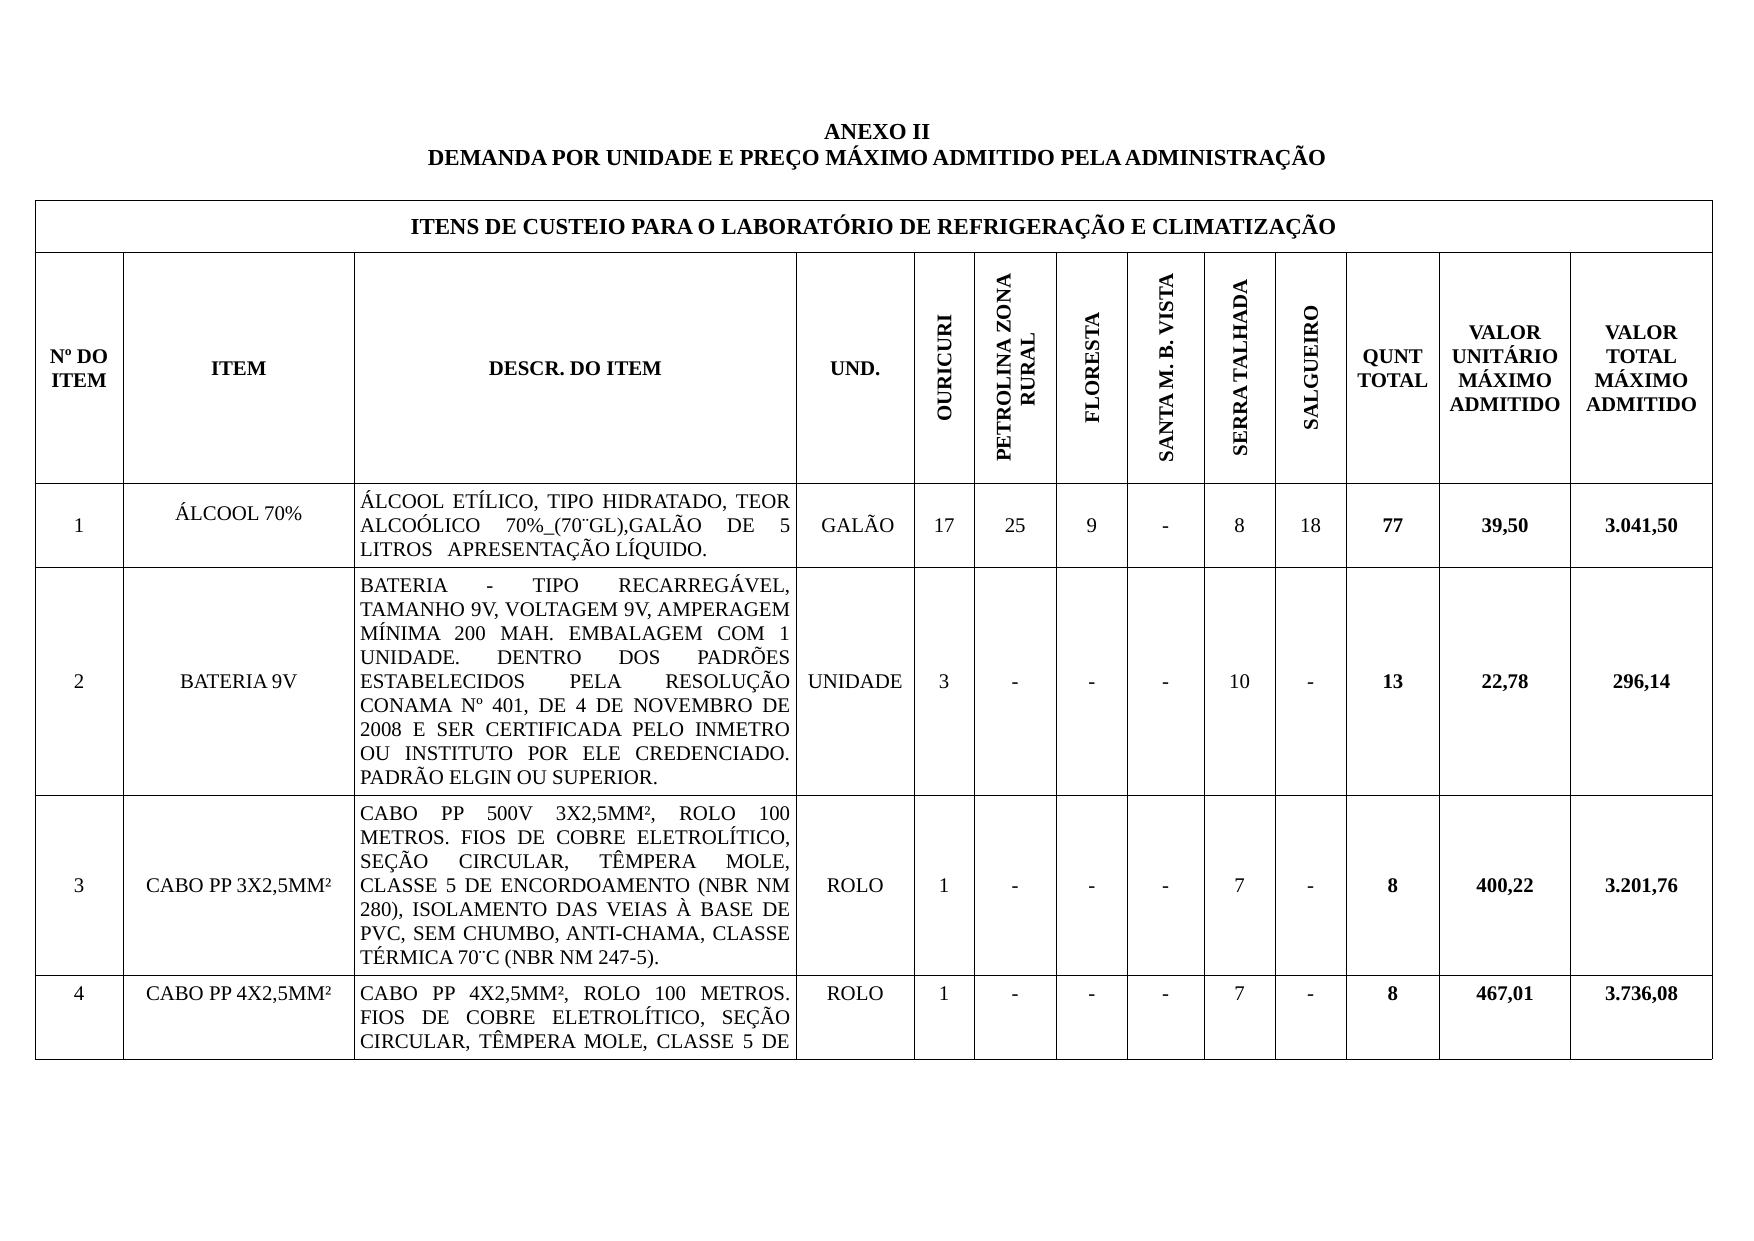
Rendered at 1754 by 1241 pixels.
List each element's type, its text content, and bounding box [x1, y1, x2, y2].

table_cell 8 [1205, 484, 1275, 567]
table_cell 2 [36, 568, 123, 795]
table_cell ROLO [797, 976, 914, 1059]
table_cell BATERIA - TIPO RECARREGÁVEL, TAMANHO 9V, VOLTAGEM 9V, AMPERAGEM MÍNIMA 200 MAH. EMBALAGEM COM 1 UNIDADE. DENTRO DOS PADRÕES ESTABELECIDOS PELA RESOLUÇÃO CONAMA Nº 401, DE 4 DE NOVEMBRO DE 2008 E SER CERTIFICADA PELO INMETRO OU INSTITUTO POR ELE CREDENCIADO. PADRÃO ELGIN OU SUPERIOR. [355, 568, 796, 795]
table_cell - [975, 796, 1056, 975]
table_cell 1 [915, 796, 974, 975]
table_cell 1 [915, 976, 974, 1059]
table_cell 77 [1347, 484, 1439, 567]
table_cell ITEM [124, 253, 354, 483]
table_cell 25 [975, 484, 1056, 567]
text DEMANDA POR UNIDADE E PREÇO MÁXIMO ADMITIDO PELA ADMINISTRAÇÃO [118, 144, 1636, 171]
table_cell OURICURI [915, 253, 974, 483]
table_cell 18 [1276, 484, 1346, 567]
text ANEXO II [118, 118, 1636, 144]
table_cell 1 [36, 484, 123, 567]
table_cell 17 [915, 484, 974, 567]
table_cell 3.041,50 [1571, 484, 1712, 567]
table_cell 3.201,76 [1571, 796, 1712, 975]
table_cell SANTA M. B. VISTA [1128, 253, 1204, 483]
table_cell - [1128, 976, 1204, 1059]
table_cell 13 [1347, 568, 1439, 795]
table_cell 400,22 [1440, 796, 1570, 975]
table_cell ÁLCOOL 70% [124, 484, 354, 567]
table_cell - [1276, 796, 1346, 975]
table_cell 8 [1347, 976, 1439, 1059]
table_cell - [1128, 796, 1204, 975]
table_cell QUNT TOTAL [1347, 253, 1439, 483]
table_cell CABO PP 4X2,5MM², ROLO 100 METROS. FIOS DE COBRE ELETROLÍTICO, SEÇÃO CIRCULAR, TÊMPERA MOLE, CLASSE 5 DE [355, 976, 796, 1059]
table_cell 9 [1057, 484, 1127, 567]
table_cell 8 [1347, 796, 1439, 975]
table_cell 3 [915, 568, 974, 795]
table_cell CABO PP 3X2,5MM² [124, 796, 354, 975]
table_cell 3.736,08 [1571, 976, 1712, 1059]
table_cell BATERIA 9V [124, 568, 354, 795]
table_cell PETROLINA ZONA RURAL [975, 253, 1056, 483]
table_cell 7 [1205, 796, 1275, 975]
table_cell - [1057, 568, 1127, 795]
table_cell - [1276, 568, 1346, 795]
table_cell Nº DO ITEM [36, 253, 123, 483]
table_cell CABO PP 4X2,5MM² [124, 976, 354, 1059]
table_cell - [975, 568, 1056, 795]
table_cell DESCR. DO ITEM [355, 253, 796, 483]
table_cell GALÃO [797, 484, 914, 567]
table_cell 39,50 [1440, 484, 1570, 567]
table_cell 4 [36, 976, 123, 1059]
table_cell 22,78 [1440, 568, 1570, 795]
table_cell - [975, 976, 1056, 1059]
table_cell ROLO [797, 796, 914, 975]
table_cell 467,01 [1440, 976, 1570, 1059]
table_cell - [1128, 568, 1204, 795]
table_cell 3 [36, 796, 123, 975]
table_header ITENS DE CUSTEIO PARA O LABORATÓRIO DE REFRIGERAÇÃO E CLIMATIZAÇÃO [36, 201, 1712, 252]
table_cell - [1276, 976, 1346, 1059]
table_cell 10 [1205, 568, 1275, 795]
table_cell VALOR UNITÁRIO MÁXIMO ADMITIDO [1440, 253, 1570, 483]
table_cell SALGUEIRO [1276, 253, 1346, 483]
table_cell - [1128, 484, 1204, 567]
table_cell 296,14 [1571, 568, 1712, 795]
table_cell - [1057, 796, 1127, 975]
table_cell SERRA TALHADA [1205, 253, 1275, 483]
table_cell UNIDADE [797, 568, 914, 795]
table_cell 7 [1205, 976, 1275, 1059]
table_cell FLORESTA [1057, 253, 1127, 483]
table_cell ÁLCOOL ETÍLICO, TIPO HIDRATADO, TEOR ALCOÓLICO 70%_(70¨GL),GALÃO DE 5 LITROS APRESENTAÇÃO LÍQUIDO. [355, 484, 796, 567]
table_cell VALOR TOTAL MÁXIMO ADMITIDO [1571, 253, 1712, 483]
table_cell - [1057, 976, 1127, 1059]
table_cell CABO PP 500V 3X2,5MM², ROLO 100 METROS. FIOS DE COBRE ELETROLÍTICO, SEÇÃO CIRCULAR, TÊMPERA MOLE, CLASSE 5 DE ENCORDOAMENTO (NBR NM 280), ISOLAMENTO DAS VEIAS À BASE DE PVC, SEM CHUMBO, ANTI-CHAMA, CLASSE TÉRMICA 70¨C (NBR NM 247-5). [355, 796, 796, 975]
table_cell UND. [797, 253, 914, 483]
